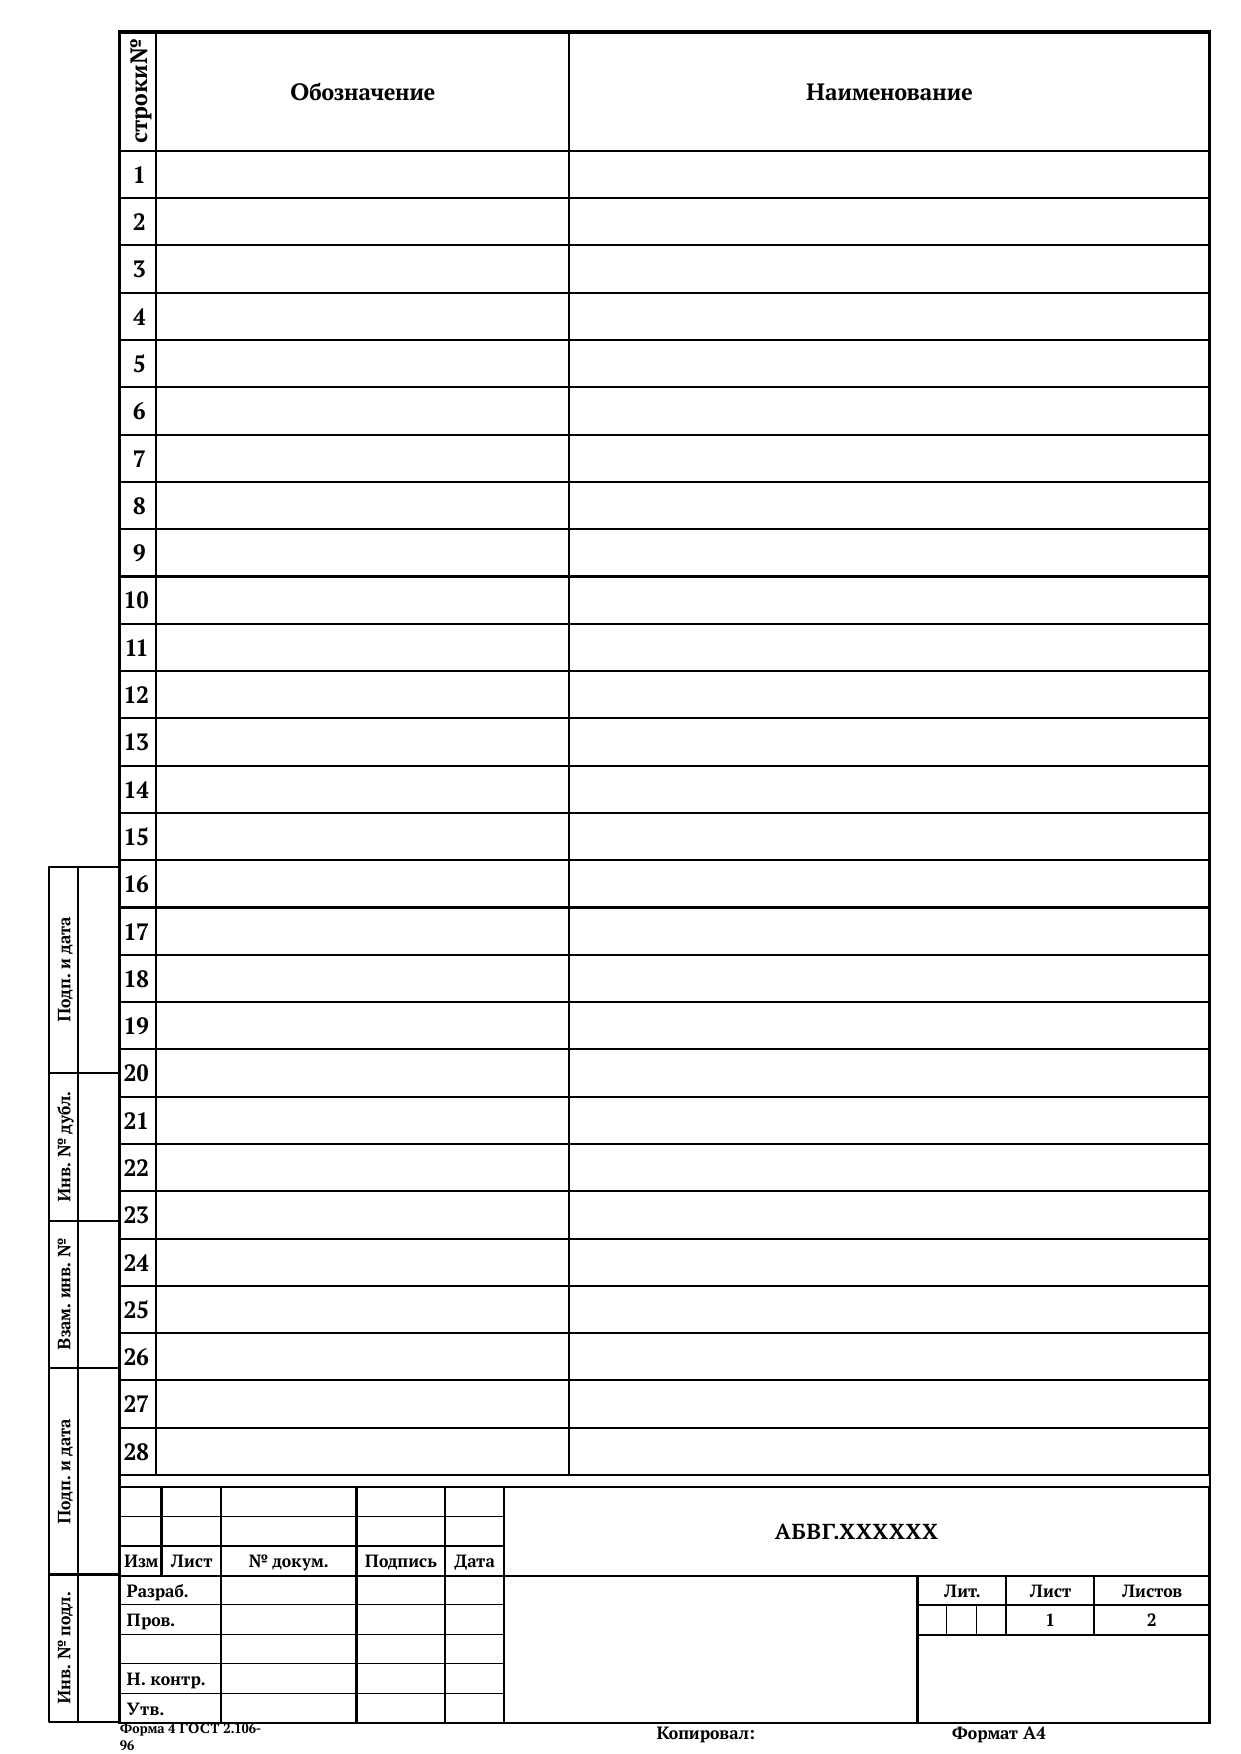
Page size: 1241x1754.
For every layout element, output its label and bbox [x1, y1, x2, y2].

table_cell [121, 625, 155, 670]
table_cell [121, 530, 155, 575]
table_cell [570, 483, 1208, 528]
table_cell [570, 246, 1208, 292]
table_cell [570, 1098, 1208, 1143]
table_cell [570, 1429, 1208, 1474]
table_cell [121, 1145, 155, 1190]
table_cell [157, 1098, 568, 1143]
table_cell [157, 294, 568, 339]
table_cell [570, 436, 1208, 481]
table_cell [121, 767, 155, 812]
table_cell [121, 199, 155, 244]
table_cell [157, 436, 568, 481]
table_cell [157, 1050, 568, 1096]
table_cell [121, 1192, 155, 1237]
table_cell [157, 199, 568, 244]
table_cell [121, 1381, 155, 1427]
table_cell [121, 1240, 155, 1285]
table_cell [121, 861, 155, 906]
table_cell [157, 1287, 568, 1332]
table_cell [570, 1381, 1208, 1427]
table_cell [157, 1145, 568, 1190]
table_cell [157, 719, 568, 764]
table_cell [157, 388, 568, 433]
table_cell [121, 814, 155, 859]
table_cell [570, 1003, 1208, 1048]
table_cell [570, 530, 1208, 575]
table_cell [121, 388, 155, 433]
table_cell [570, 1287, 1208, 1332]
table_header [157, 152, 568, 197]
table_cell [121, 294, 155, 339]
table_cell [570, 909, 1208, 954]
table_cell [121, 436, 155, 481]
table_cell [121, 483, 155, 528]
table_cell [570, 388, 1208, 433]
table_cell [157, 625, 568, 670]
table_cell [570, 625, 1208, 670]
table_cell [121, 1003, 155, 1048]
table_cell [570, 814, 1208, 859]
table_cell [570, 956, 1208, 1001]
table_cell [570, 672, 1208, 717]
table_cell [570, 199, 1208, 244]
table_cell [157, 1334, 568, 1379]
table_cell [570, 578, 1208, 623]
table_cell [121, 1334, 155, 1379]
table_cell [570, 1334, 1208, 1379]
table_cell [157, 246, 568, 292]
table_cell [157, 578, 568, 623]
table_cell [570, 767, 1208, 812]
table_cell [157, 767, 568, 812]
table_cell [570, 1145, 1208, 1190]
table_cell [570, 861, 1208, 906]
table_cell [570, 341, 1208, 386]
table_cell [121, 578, 155, 623]
table_cell [157, 483, 568, 528]
table_cell [570, 719, 1208, 764]
table_cell [157, 1429, 568, 1474]
table_cell [121, 341, 155, 386]
table_cell [121, 1287, 155, 1332]
table_cell [121, 1098, 155, 1143]
table_cell [570, 294, 1208, 339]
table_cell [121, 246, 155, 292]
table_cell [157, 672, 568, 717]
table_cell [157, 814, 568, 859]
table_cell [121, 719, 155, 764]
table_cell [157, 1003, 568, 1048]
table_cell [157, 909, 568, 954]
table_cell [570, 1192, 1208, 1237]
table_header [570, 152, 1208, 197]
table_cell [121, 1429, 155, 1474]
table_cell [157, 341, 568, 386]
table_cell [157, 530, 568, 575]
table_cell [121, 956, 155, 1001]
table_cell [157, 861, 568, 906]
table_cell [121, 909, 155, 954]
table_cell [157, 1192, 568, 1237]
table_cell [157, 1381, 568, 1427]
table_header [121, 152, 155, 197]
table_cell [121, 1050, 155, 1096]
table_cell [157, 1240, 568, 1285]
table_cell [570, 1050, 1208, 1096]
table_cell [570, 1240, 1208, 1285]
table_cell [121, 672, 155, 717]
table_cell [157, 956, 568, 1001]
